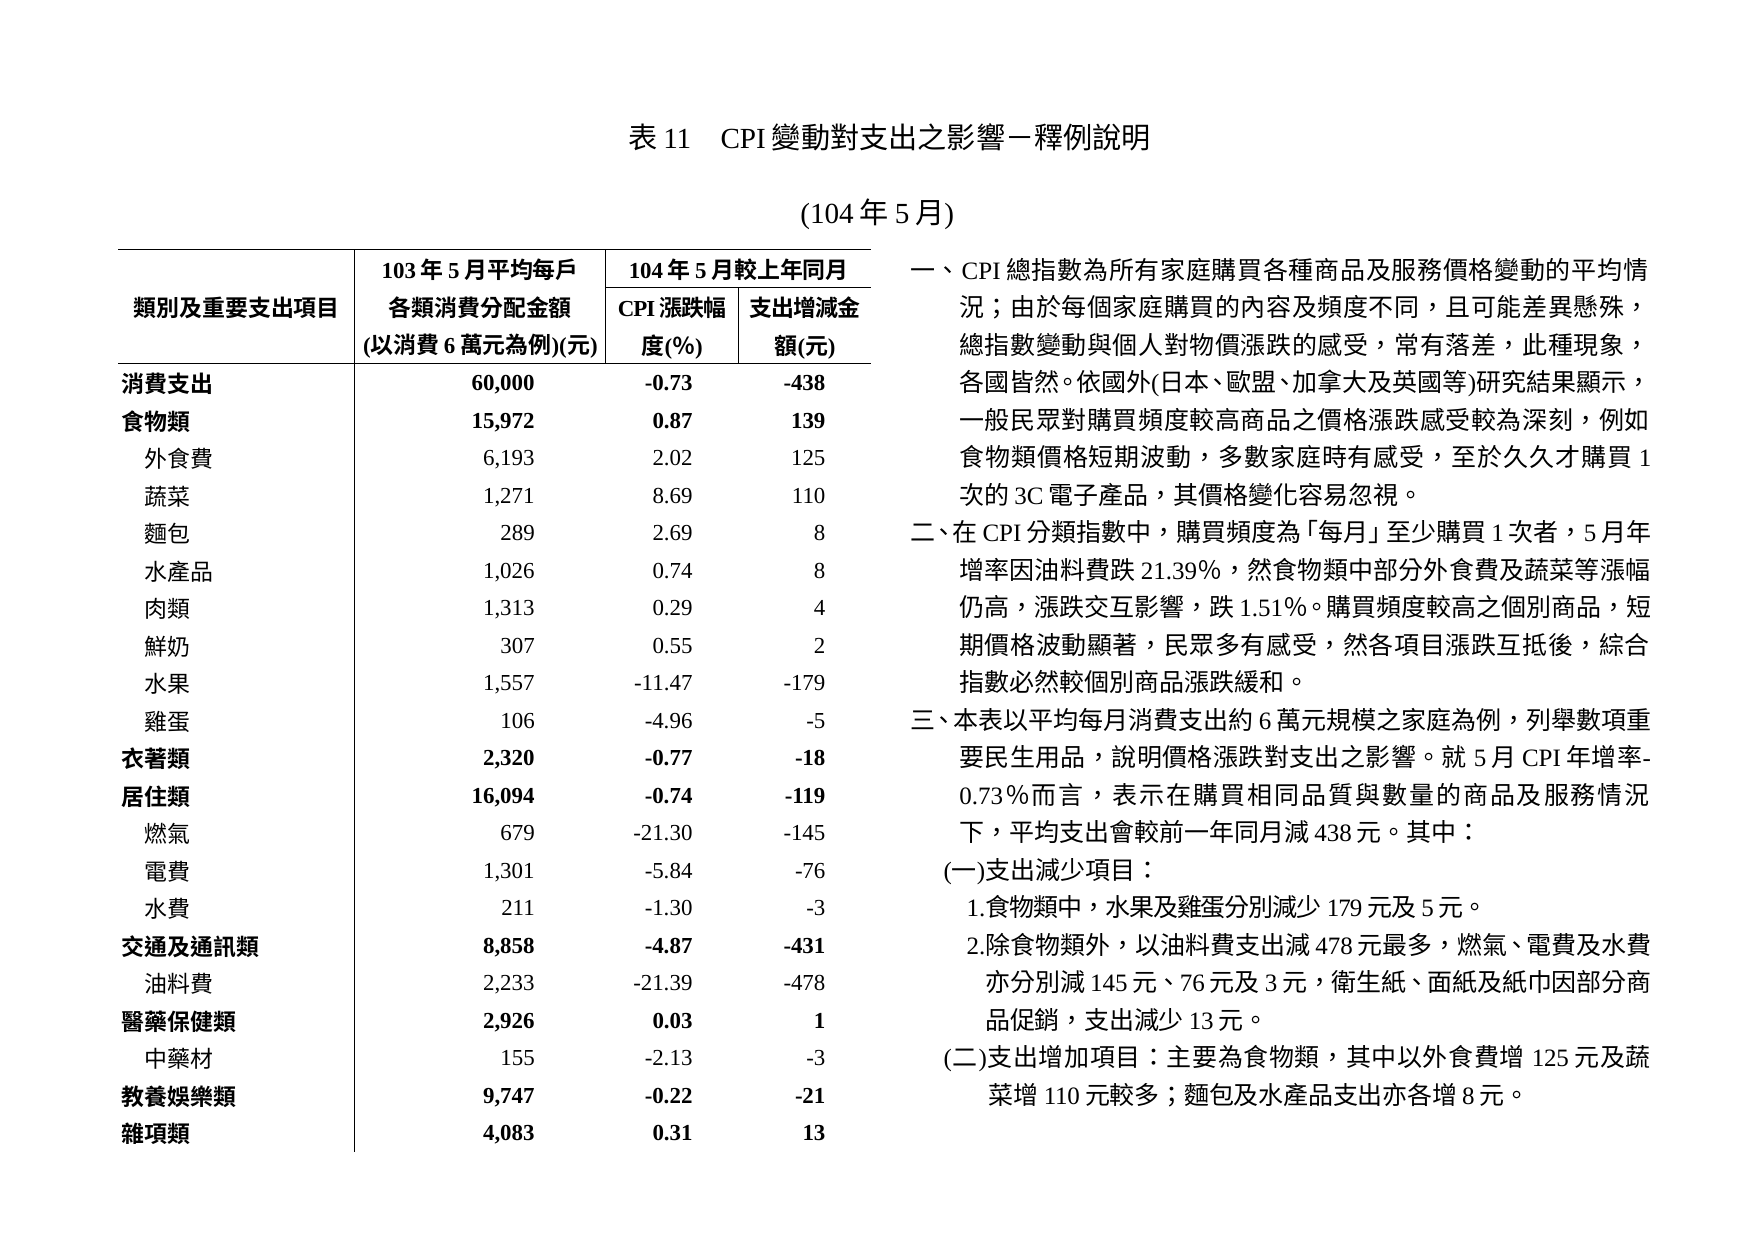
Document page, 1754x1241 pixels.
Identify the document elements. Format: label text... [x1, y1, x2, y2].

table_cell 2.02 [606, 439, 738, 477]
table_cell -3 [738, 889, 871, 927]
table_cell -1.30 [606, 889, 738, 927]
table_cell [871, 402, 901, 439]
table_header 類別及重要支出項目 [118, 250, 354, 363]
table_cell [871, 852, 901, 889]
table_cell [871, 363, 901, 402]
table_cell 289 [355, 514, 606, 552]
table_cell 消費支出 [118, 364, 354, 402]
table_cell 衣著類 [118, 739, 354, 777]
table_cell -21 [738, 1077, 871, 1114]
table_cell [871, 1114, 901, 1152]
table_cell 雜項類 [118, 1114, 354, 1152]
table_cell -4.96 [606, 702, 738, 739]
table_header 104年5月較上年同月 [606, 250, 871, 287]
table_cell 1,026 [355, 552, 606, 589]
table_cell 110 [738, 477, 871, 514]
table_cell 蔬菜 [118, 477, 354, 514]
table_cell 油料費 [118, 964, 354, 1002]
table_cell 1 [738, 1002, 871, 1039]
table_cell 211 [355, 889, 606, 927]
table_cell 水費 [118, 889, 354, 927]
table_cell 醫藥保健類 [118, 1002, 354, 1039]
text (104年5月) [89, 173, 1665, 248]
table_cell [871, 1077, 901, 1114]
table_cell 16,094 [355, 777, 606, 814]
table_cell 0.74 [606, 552, 738, 589]
table_cell CPI漲跌幅度(％) [606, 288, 738, 363]
table_cell [871, 287, 901, 363]
table_cell -3 [738, 1039, 871, 1077]
table_cell 電費 [118, 852, 354, 889]
table_cell -0.73 [606, 364, 738, 402]
table_cell 燃氣 [118, 814, 354, 852]
table_cell 60,000 [355, 364, 606, 402]
table_cell [871, 889, 901, 927]
table_cell [871, 552, 901, 589]
table_cell [871, 589, 901, 627]
table_cell 679 [355, 814, 606, 852]
table_cell 交通及通訊類 [118, 927, 354, 964]
table_cell -0.22 [606, 1077, 738, 1114]
table_cell 鮮奶 [118, 627, 354, 664]
table_header 103年5月平均每戶 各類消費分配金額 (以消費6萬元為例)(元) [355, 250, 605, 363]
table_cell [871, 964, 901, 1002]
table_cell 9,747 [355, 1077, 606, 1114]
table_cell 8,858 [355, 927, 606, 964]
table_cell 外食費 [118, 439, 354, 477]
table_cell -0.74 [606, 777, 738, 814]
table_cell 8 [738, 514, 871, 552]
table_cell 307 [355, 627, 606, 664]
table_cell 15,972 [355, 402, 606, 439]
table_cell 1,301 [355, 852, 606, 889]
table_cell [871, 664, 901, 702]
table_cell 食物類 [118, 402, 354, 439]
table_cell -4.87 [606, 927, 738, 964]
table_cell -2.13 [606, 1039, 738, 1077]
table_cell 麵包 [118, 514, 354, 552]
table_cell 8 [738, 552, 871, 589]
table_cell [871, 627, 901, 664]
table_cell 0.31 [606, 1114, 738, 1152]
table_cell 0.03 [606, 1002, 738, 1039]
table_cell 教養娛樂類 [118, 1077, 354, 1114]
table_cell 1,557 [355, 664, 606, 702]
table_cell -21.39 [606, 964, 738, 1002]
table_cell -76 [738, 852, 871, 889]
table_cell 4 [738, 589, 871, 627]
table_cell 1,313 [355, 589, 606, 627]
table_cell 8.69 [606, 477, 738, 514]
table_cell 水果 [118, 664, 354, 702]
table_cell 2,233 [355, 964, 606, 1002]
table_cell -0.77 [606, 739, 738, 777]
table_cell -179 [738, 664, 871, 702]
table_cell -21.30 [606, 814, 738, 852]
table_cell 155 [355, 1039, 606, 1077]
table_cell -145 [738, 814, 871, 852]
table_cell 肉類 [118, 589, 354, 627]
table_cell 居住類 [118, 777, 354, 814]
table_cell [871, 1039, 901, 1077]
table_cell 139 [738, 402, 871, 439]
table_cell 2,926 [355, 1002, 606, 1039]
table_cell [871, 439, 901, 477]
table_cell -11.47 [606, 664, 738, 702]
table_cell -5.84 [606, 852, 738, 889]
table_cell 2,320 [355, 739, 606, 777]
table_cell [871, 514, 901, 552]
table_cell 1,271 [355, 477, 606, 514]
table_cell -431 [738, 927, 871, 964]
table_cell 4,083 [355, 1114, 606, 1152]
table_cell [871, 777, 901, 814]
table_cell -438 [738, 364, 871, 402]
table_header 一、CPI總指數為所有家庭購買各種商品及服務價格變動的平均情況；由於每個家庭購買的內容及頻度不同，且可能差異懸殊，總指數變動與個人對物價漲跌的感受，常有落差，此種現象，各國皆然。依國外(日本、歐盟、加拿大及英國等)研究結果顯示，一般民眾對購買頻度較高商品之價格漲跌感受較為深刻，例如食物類價格短期波動，多數家庭時有感受，至於久久才購買1次的3C電子產品，其價格變化容易忽視。 二、在CPI分類指數中，購買頻度為「每月」至少購買1次者，5月年增率因油料費跌21.39％，然食物類中部分外食費及蔬菜等漲幅仍高，漲跌交互影響，跌1.51％。購買頻度較高之個別商品，短期價格波動顯著，民眾多有感受，然各項目漲跌互抵後，綜合指數必然較個別商品漲跌緩和。 三、本表以平均每月消費支出約6萬元規模之家庭為例，列舉數項重要民生用品，說明價格漲跌對支出之影響。就5月CPI年增率-0.73％而言，表示在購買相同品質與數量的商品及服務情況下，平均支出會較前一年同月減438元。其中： (一)支出減少項目： 1.食物類中，水果及雞蛋分別減少179元及5元。 2.除食物類外，以油料費支出減478元最多，燃氣、電費及水費亦分別減145元、76元及3元，衛生紙、面紙及紙巾因部分商品促銷，支出減少13元。 (二)支出增加項目：主要為食物類，其中以外食費增125元及蔬菜增110元較多；麵包及水產品支出亦各增8元。 [901, 249, 1654, 1152]
table_cell [871, 477, 901, 514]
table_cell 中藥材 [118, 1039, 354, 1077]
table_cell 13 [738, 1114, 871, 1152]
table_cell 雞蛋 [118, 702, 354, 739]
table_cell 0.29 [606, 589, 738, 627]
table_cell [871, 702, 901, 739]
table_cell [871, 739, 901, 777]
table_cell 水產品 [118, 552, 354, 589]
table_cell 0.55 [606, 627, 738, 664]
table_cell 0.87 [606, 402, 738, 439]
table_cell 支出增減金額(元) [739, 288, 871, 363]
table_cell -5 [738, 702, 871, 739]
table_cell [871, 814, 901, 852]
table_cell 2.69 [606, 514, 738, 552]
table_cell [871, 927, 901, 964]
table_header [871, 249, 901, 287]
table_cell [871, 1002, 901, 1039]
table_cell 125 [738, 439, 871, 477]
table_cell -119 [738, 777, 871, 814]
table_cell 106 [355, 702, 606, 739]
text 表11 CPI變動對支出之影響－釋例說明 [114, 98, 1665, 173]
table_cell 2 [738, 627, 871, 664]
table_cell -18 [738, 739, 871, 777]
table_cell 6,193 [355, 439, 606, 477]
table_cell -478 [738, 964, 871, 1002]
